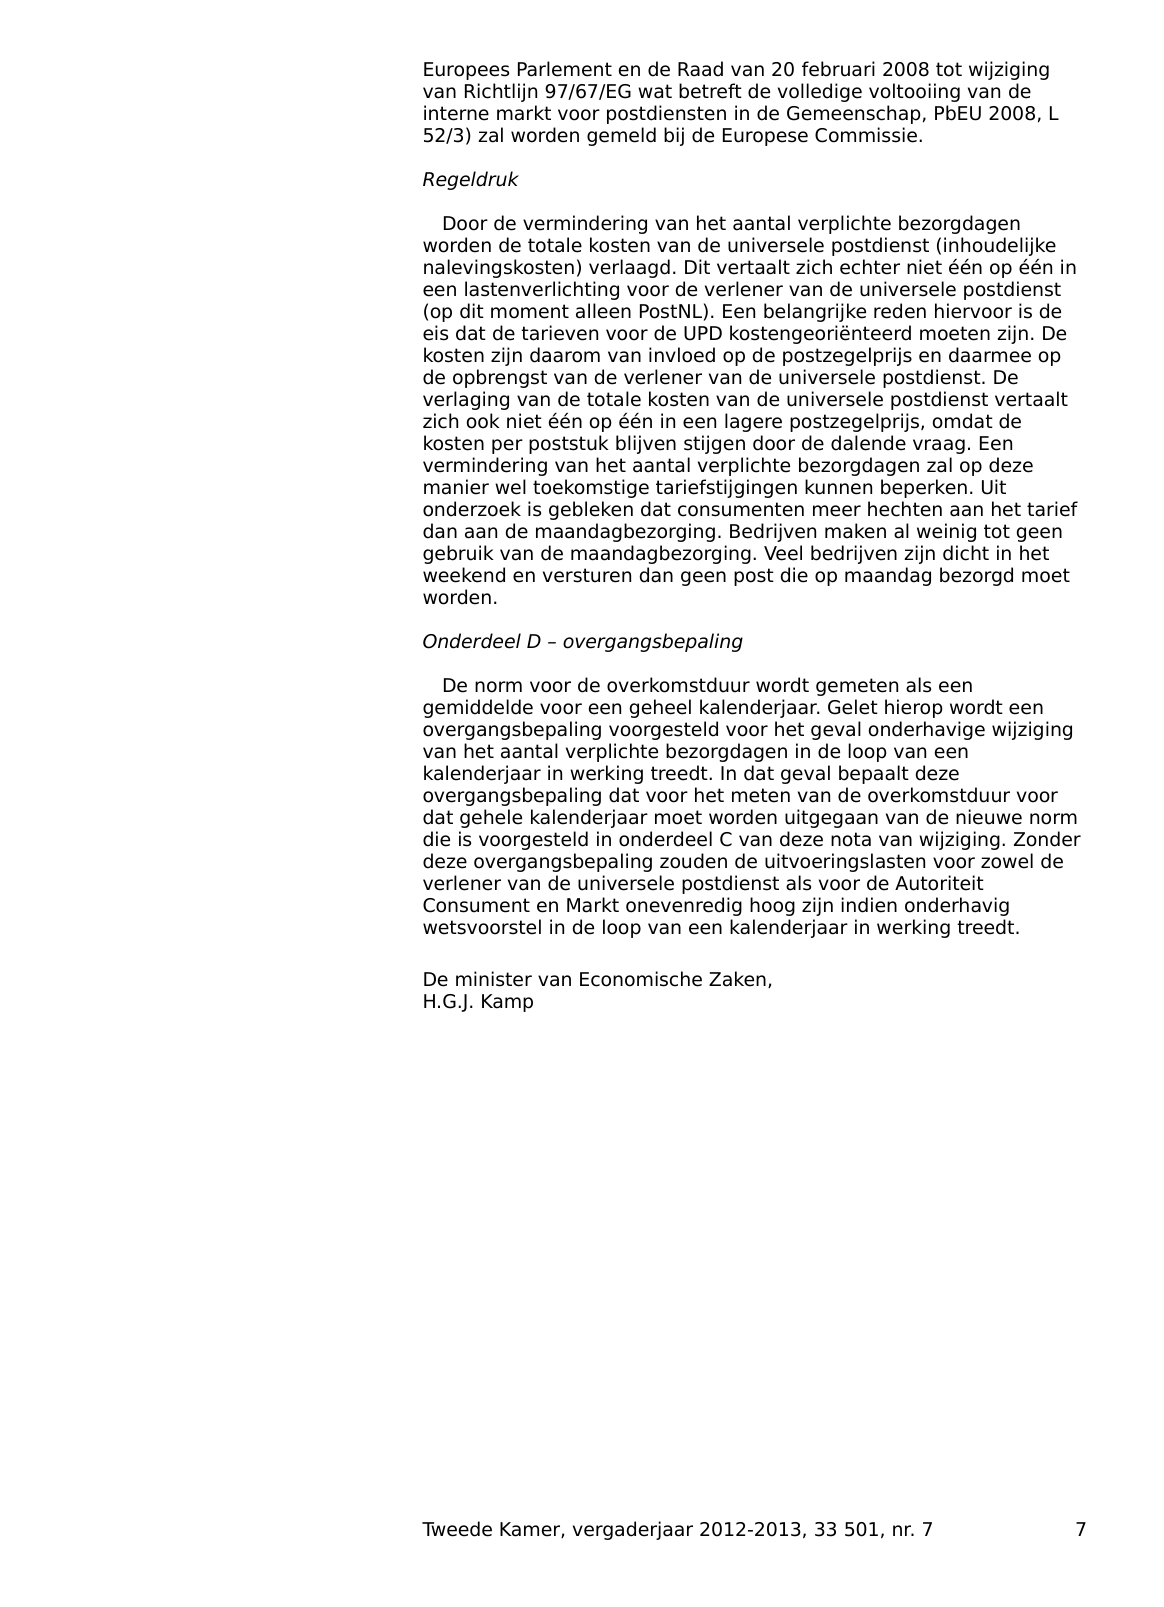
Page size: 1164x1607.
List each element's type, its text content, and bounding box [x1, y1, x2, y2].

text Door de vermindering van het aantal verplichte bezorgdagen worden de totale kosten van de universele postdienst (inhoudelijke nalevingskosten) verlaagd. Dit vertaalt zich echter niet één op één in een lastenverlichting voor de verlener van de universele postdienst (op dit moment alleen PostNL). Een belangrijke reden hiervoor is de eis dat de tarieven voor de UPD kostengeoriënteerd moeten zijn. De kosten zijn daarom van invloed op de postzegelprijs en daarmee op de opbrengst van de verlener van de universele postdienst. De verlaging van de totale kosten van de universele postdienst vertaalt zich ook niet één op één in een lagere postzegelprijs, omdat de kosten per poststuk blijven stijgen door de dalende vraag. Een vermindering van het aantal verplichte bezorgdagen zal op deze manier wel toekomstige tariefstijgingen kunnen beperken. Uit onderzoek is gebleken dat consumenten meer hechten aan het tarief dan aan de maandagbezorging. Bedrijven maken al weinig tot geen gebruik van de maandagbezorging. Veel bedrijven zijn dicht in het weekend en versturen dan geen post die op maandag bezorgd moet worden. [422, 213, 1087, 609]
subtitle Regeldruk [422, 169, 1087, 191]
text De norm voor de overkomstduur wordt gemeten als een gemiddelde voor een geheel kalenderjaar. Gelet hierop wordt een overgangsbepaling voorgesteld voor het geval onderhavige wijziging van het aantal verplichte bezorgdagen in de loop van een kalenderjaar in werking treedt. In dat geval bepaalt deze overgangsbepaling dat voor het meten van de overkomstduur voor dat gehele kalenderjaar moet worden uitgegaan van de nieuwe norm die is voorgesteld in onderdeel C van deze nota van wijziging. Zonder deze overgangsbepaling zouden de uitvoeringslasten voor zowel de verlener van de universele postdienst als voor de Autoriteit Consument en Markt onevenredig hoog zijn indien onderhavig wetsvoorstel in de loop van een kalenderjaar in werking treedt. [422, 675, 1087, 939]
subtitle Onderdeel D – overgangsbepaling [422, 631, 1087, 653]
text Europees Parlement en de Raad van 20 februari 2008 tot wijziging van Richtlijn 97/67/EG wat betreft de volledige voltooiing van de interne markt voor postdiensten in de Gemeenschap, PbEU 2008, L 52/3) zal worden gemeld bij de Europese Commissie. [422, 59, 1087, 147]
text De minister van Economische Zaken, H.G.J. Kamp [422, 969, 1087, 1013]
